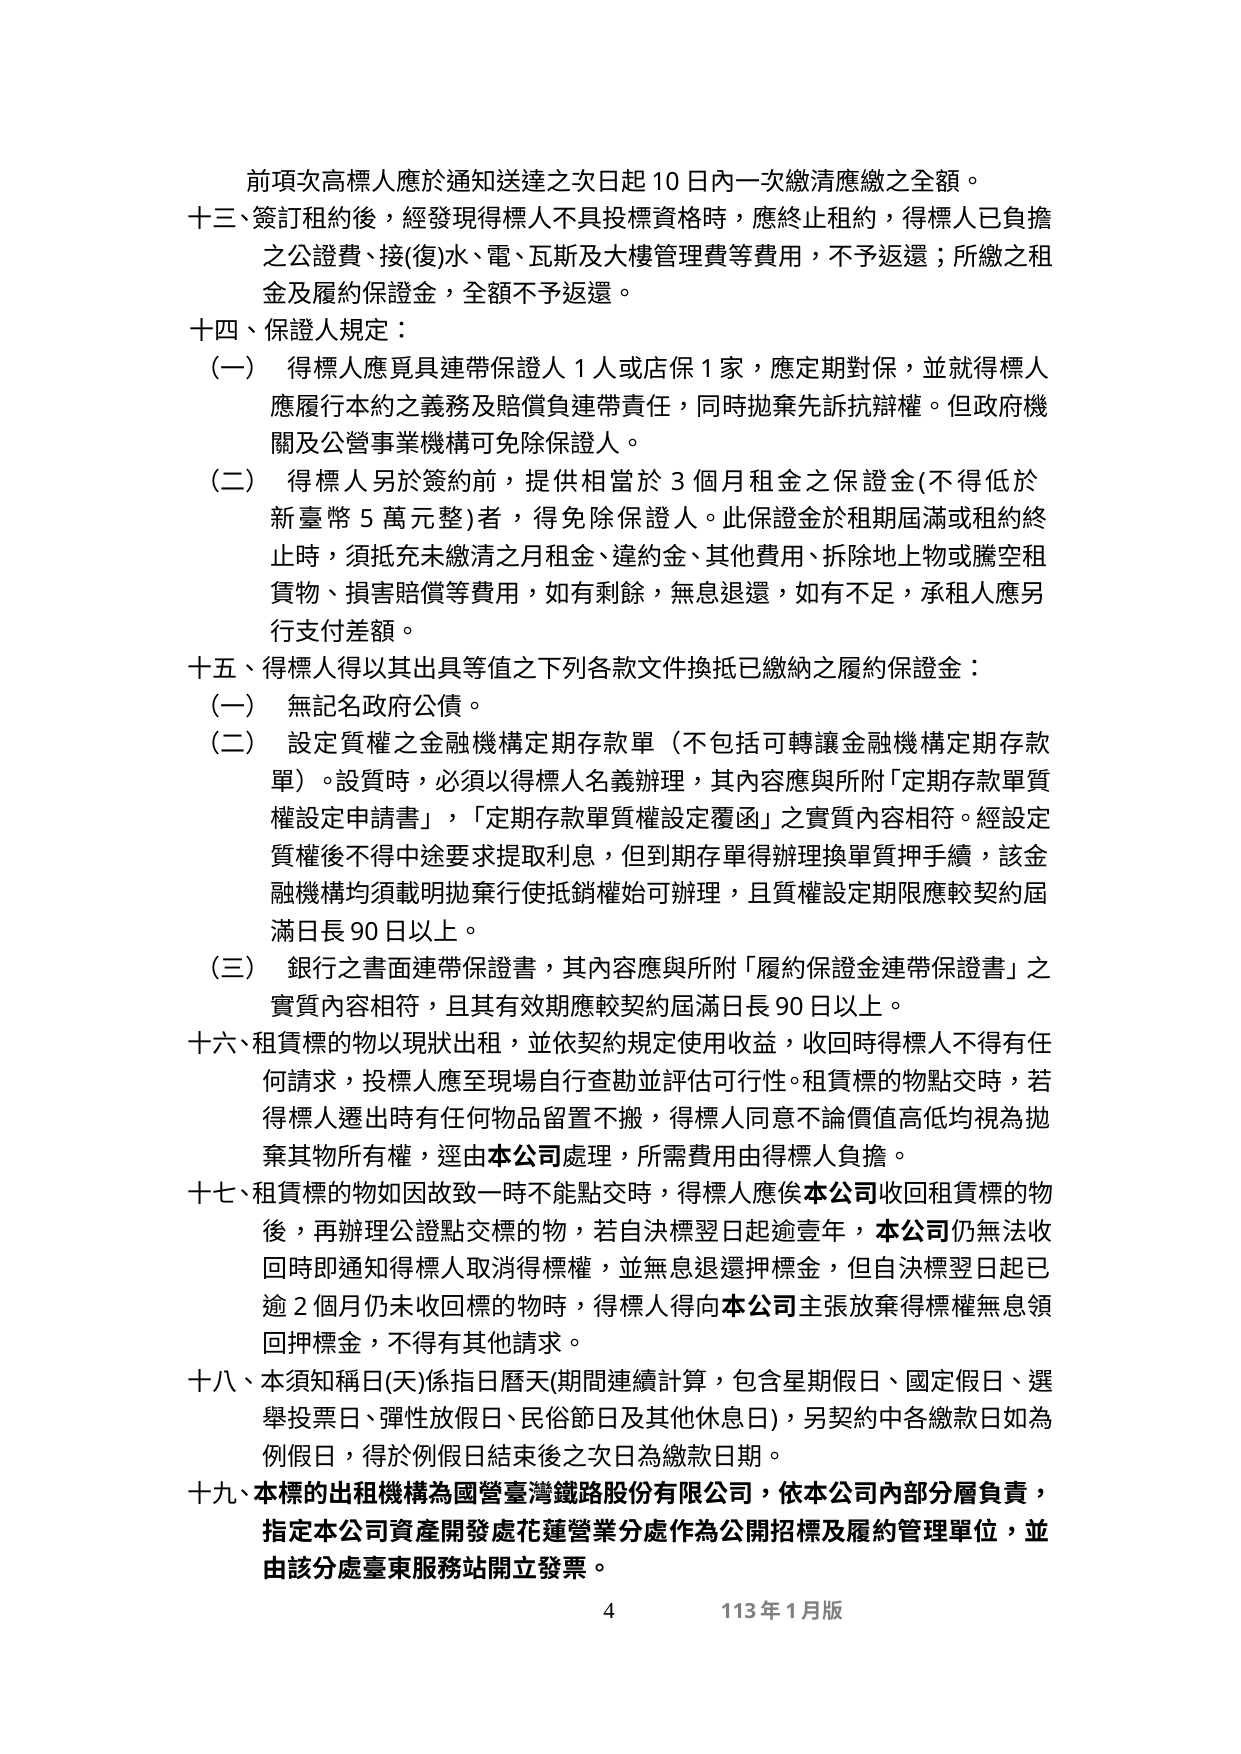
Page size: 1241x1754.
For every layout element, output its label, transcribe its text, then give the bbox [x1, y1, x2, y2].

list 設定質權之金融機構定期存款單（不包括可轉讓金融機構定期存款單）。設質時，必須以得標人名義辦理，其內容應與所附「定期存款單質權設定申請書」，「定期存款單質權設定覆函」之實質內容相符。經設定質權後不得中途要求提取利息，但到期存單得辦理換單質押手續，該金融機構均須載明拋棄行使抵銷權始可辦理，且質權設定期限應較契約屆滿日長90日以上。 [195, 722, 1051, 947]
text 十三、簽訂租約後，經發現得標人不具投標資格時，應終止租約，得標人已負擔之公證費、接(復)水、電、瓦斯及大樓管理費等費用，不予返還；所繳之租金及履約保證金，全額不予返還。 [187, 197, 1053, 310]
list 得標人應覓具連帶保證人1人或店保1家，應定期對保，並就得標人應履行本約之義務及賠償負連帶責任，同時拋棄先訴抗辯權。但政府機關及公營事業機構可免除保證人。 [195, 347, 1051, 460]
list 無記名政府公債。 [195, 685, 1051, 722]
text 十九、本標的出租機構為國營臺灣鐵路股份有限公司，依本公司內部分層負責，指定本公司資產開發處花蓮營業分處作為公開招標及履約管理單位，並由該分處臺東服務站開立發票。 [187, 1472, 1053, 1585]
list 銀行之書面連帶保證書，其內容應與所附「履約保證金連帶保證書」之實質內容相符，且其有效期應較契約屆滿日長90日以上。 [195, 947, 1051, 1022]
text 十五、得標人得以其出具等值之下列各款文件換抵已繳納之履約保證金： [187, 647, 1053, 685]
text 前項次高標人應於通知送達之次日起10日內一次繳清應繳之全額。 [246, 160, 1053, 197]
list 得標人另於簽約前，提供相當於3個月租金之保證金(不得低於新臺幣5萬元整)者，得免除保證人。此保證金於租期屆滿或租約終止時，須抵充未繳清之月租金、違約金、其他費用、拆除地上物或騰空租賃物、損害賠償等費用，如有剩餘，無息退還，如有不足，承租人應另行支付差額。 [195, 460, 1047, 647]
text 十七、租賃標的物如因故致一時不能點交時，得標人應俟本公司收回租賃標的物後，再辦理公證點交標的物，若自決標翌日起逾壹年，本公司仍無法收回時即通知得標人取消得標權，並無息退還押標金，但自決標翌日起已逾2個月仍未收回標的物時，得標人得向本公司主張放棄得標權無息領回押標金，不得有其他請求。 [187, 1172, 1053, 1360]
text 十六、租賃標的物以現狀出租，並依契約規定使用收益，收回時得標人不得有任何請求，投標人應至現場自行查勘並評估可行性。租賃標的物點交時，若得標人遷出時有任何物品留置不搬，得標人同意不論價值高低均視為拋棄其物所有權，逕由本公司處理，所需費用由得標人負擔。 [187, 1022, 1053, 1172]
text 十八、本須知稱日(天)係指日曆天(期間連續計算，包含星期假日、國定假日、選舉投票日、彈性放假日、民俗節日及其他休息日)，另契約中各繳款日如為例假日，得於例假日結束後之次日為繳款日期。 [187, 1360, 1053, 1472]
text 十四、保證人規定： [189, 310, 1053, 347]
